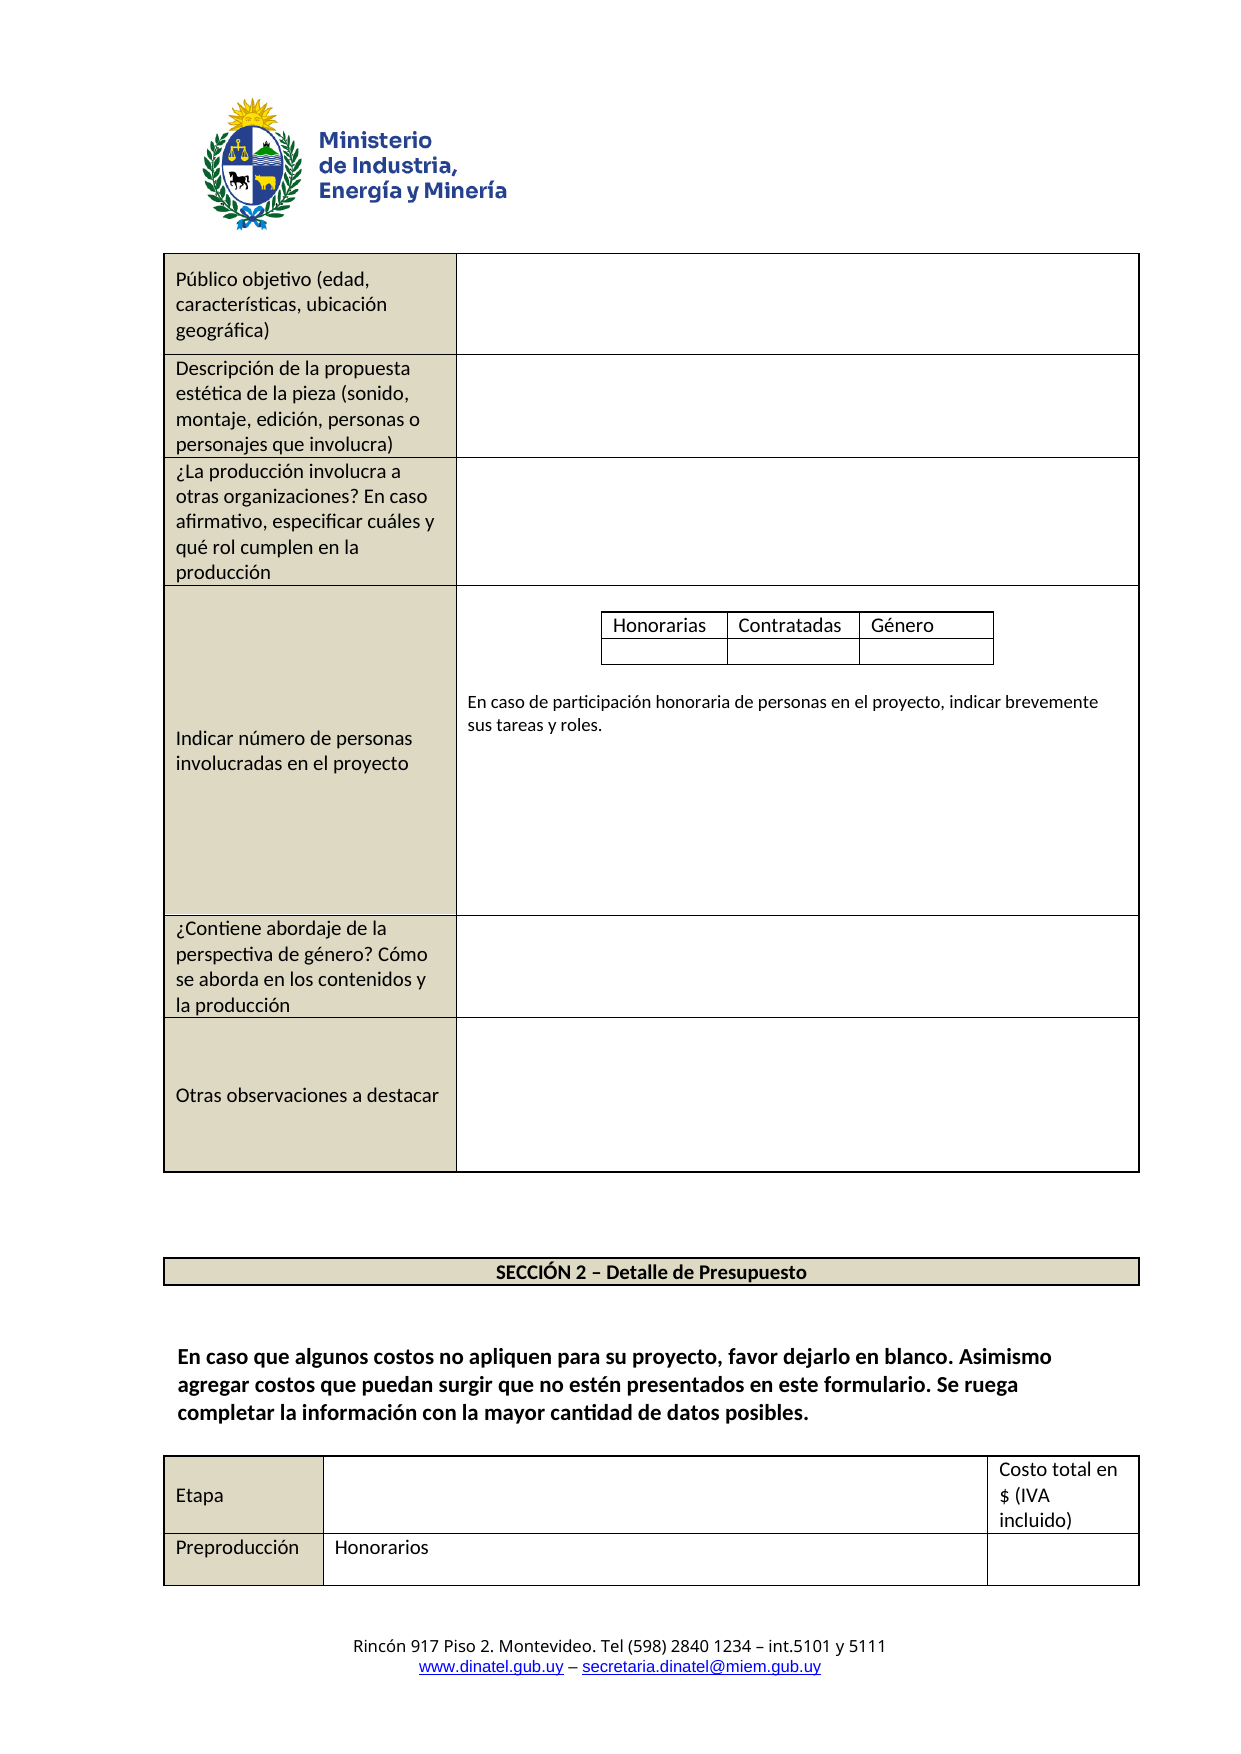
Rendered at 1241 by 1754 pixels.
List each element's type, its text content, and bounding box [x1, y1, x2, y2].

table_header Etapa [165, 1457, 323, 1533]
table_header Género [860, 613, 993, 638]
table_cell [457, 254, 1138, 354]
table_cell Preproducción [165, 1534, 323, 1585]
table_cell Indicar número de personas involucradas en el proyecto [165, 586, 456, 914]
picture [178, 76, 531, 252]
table_cell ¿Contiene abordaje de la perspectiva de género? Cómo se aborda en los contenidos y la producción [165, 916, 456, 1017]
table_cell Público objetivo (edad, características, ubicación geográfica) [165, 254, 456, 354]
table_cell [457, 458, 1138, 585]
table_cell [988, 1534, 1138, 1585]
table_cell [457, 355, 1138, 457]
table_cell [728, 639, 859, 664]
table_cell Honorarios [324, 1534, 987, 1585]
table_header [324, 1457, 987, 1533]
table_cell [860, 639, 993, 664]
table_cell [602, 639, 727, 664]
table_cell [457, 916, 1138, 1017]
text En caso que algunos costos no apliquen para su proyecto, favor dejarlo en blanco. Asimismo agregar costos que puedan surgir que no estén presentados en este formulario. Se ruega completar la información con la mayor cantidad de datos posibles. [177, 1342, 1063, 1427]
table_cell ¿La producción involucra a otras organizaciones? En caso afirmativo, especificar cuáles y qué rol cumplen en la producción [165, 458, 456, 585]
table_cell En caso de participación honoraria de personas en el proyecto, indicar brevemente sus tareas y roles. [457, 586, 1138, 914]
table_header Costo total en $ (IVA incluido) [988, 1457, 1138, 1533]
table_header Contratadas [728, 613, 859, 638]
table_cell [457, 1018, 1138, 1171]
table_cell Otras observaciones a destacar [165, 1018, 456, 1171]
table_header Honorarias [602, 613, 727, 638]
table_header SECCIÓN 2 – Detalle de Presupuesto [165, 1259, 1138, 1284]
table_cell Descripción de la propuesta estética de la pieza (sonido, montaje, edición, personas o personajes que involucra) [165, 355, 456, 457]
